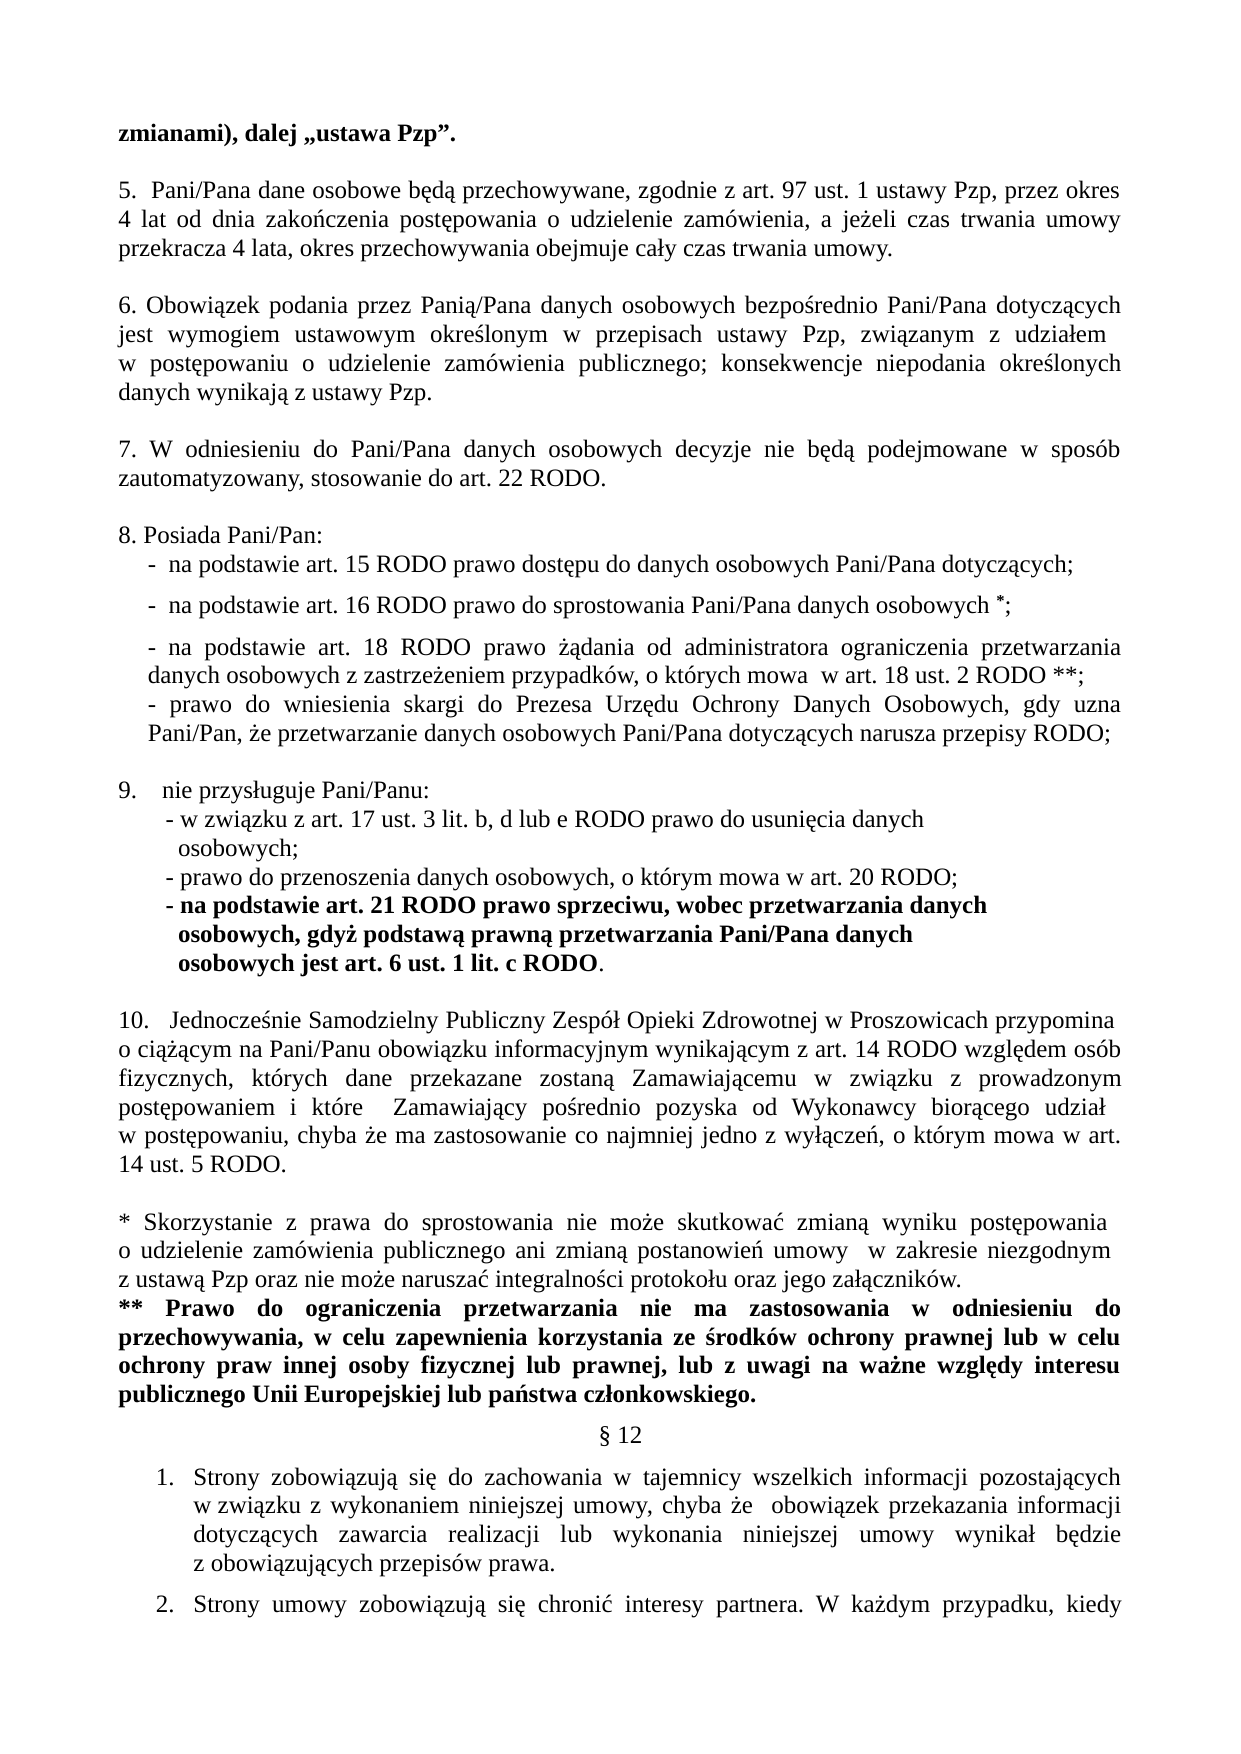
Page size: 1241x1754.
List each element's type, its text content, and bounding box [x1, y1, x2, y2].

text * Skorzystanie z prawa do sprostowania nie może skutkować zmianą wyniku postępowania o udzielenie zamówienia publicznego ani zmianą postanowień umowy w zakresie niezgodnym z ustawą Pzp oraz nie może naruszać integralności protokołu oraz jego załączników. [118, 1207, 1122, 1293]
text - prawo do wniesienia skargi do Prezesa Urzędu Ochrony Danych Osobowych, gdy uzna Pani/Pan, że przetwarzanie danych osobowych Pani/Pana dotyczących narusza przepisy RODO; [148, 689, 1122, 747]
list Strony umowy zobowiązują się chronić interesy partnera. W każdym przypadku, kiedy [156, 1589, 1122, 1618]
text - na podstawie art. 21 RODO prawo sprzeciwu, wobec przetwarzania danych [165, 891, 1122, 919]
text 7. W odniesieniu do Pani/Pana danych osobowych decyzje nie będą podejmowane w sposób zautomatyzowany, stosowanie do art. 22 RODO. [118, 434, 1122, 492]
text - na podstawie art. 18 RODO prawo żądania od administratora ograniczenia przetwarzania danych osobowych z zastrzeżeniem przypadków, o których mowa w art. 18 ust. 2 RODO **; [148, 632, 1122, 689]
text osobowych jest art. 6 ust. 1 lit. c RODO. [165, 948, 1122, 977]
text - prawo do przenoszenia danych osobowych, o którym mowa w art. 20 RODO; [165, 862, 1122, 891]
text ** Prawo do ograniczenia przetwarzania nie ma zastosowania w odniesieniu do przechowywania, w celu zapewnienia korzystania ze środków ochrony prawnej lub w celu ochrony praw innej osoby fizycznej lub prawnej, lub z uwagi na ważne względy interesu publicznego Unii Europejskiej lub państwa członkowskiego. [118, 1293, 1122, 1408]
text 8. Posiada Pani/Pan: [118, 521, 1122, 549]
text - w związku z art. 17 ust. 3 lit. b, d lub e RODO prawo do usunięcia danych [165, 804, 1122, 833]
text osobowych, gdyż podstawą prawną przetwarzania Pani/Pana danych [165, 919, 1122, 948]
text - na podstawie art. 16 RODO prawo do sprostowania Pani/Pana danych osobowych *; [148, 591, 1122, 619]
text 9. nie przysługuje Pani/Panu: [118, 776, 1122, 804]
text § 12 [118, 1421, 1122, 1449]
text osobowych; [165, 833, 1122, 862]
text 10. Jednocześnie Samodzielny Publiczny Zespół Opieki Zdrowotnej w Proszowicach przypomina o ciążącym na Pani/Panu obowiązku informacyjnym wynikającym z art. 14 RODO względem osób fizycznych, których dane przekazane zostaną Zamawiającemu w związku z prowadzonym postępowaniem i które Zamawiający pośrednio pozyska od Wykonawcy biorącego udział w postępowaniu, chyba że ma zastosowanie co najmniej jedno z wyłączeń, o którym mowa w art. 14 ust. 5 RODO. [118, 1006, 1122, 1178]
text 5. Pani/Pana dane osobowe będą przechowywane, zgodnie z art. 97 ust. 1 ustawy Pzp, przez okres 4 lat od dnia zakończenia postępowania o udzielenie zamówienia, a jeżeli czas trwania umowy przekracza 4 lata, okres przechowywania obejmuje cały czas trwania umowy. [118, 176, 1122, 262]
text zmianami), dalej „ustawa Pzp”. [118, 118, 1122, 147]
text 6. Obowiązek podania przez Panią/Pana danych osobowych bezpośrednio Pani/Pana dotyczących jest wymogiem ustawowym określonym w przepisach ustawy Pzp, związanym z udziałem w postępowaniu o udzielenie zamówienia publicznego; konsekwencje niepodania określonych danych wynikają z ustawy Pzp. [118, 291, 1122, 406]
text - na podstawie art. 15 RODO prawo dostępu do danych osobowych Pani/Pana dotyczących; [148, 549, 1122, 578]
list Strony zobowiązują się do zachowania w tajemnicy wszelkich informacji pozostających w związku z wykonaniem niniejszej umowy, chyba że obowiązek przekazania informacji dotyczących zawarcia realizacji lub wykonania niniejszej umowy wynikał będzie z obowiązujących przepisów prawa. [156, 1462, 1122, 1577]
